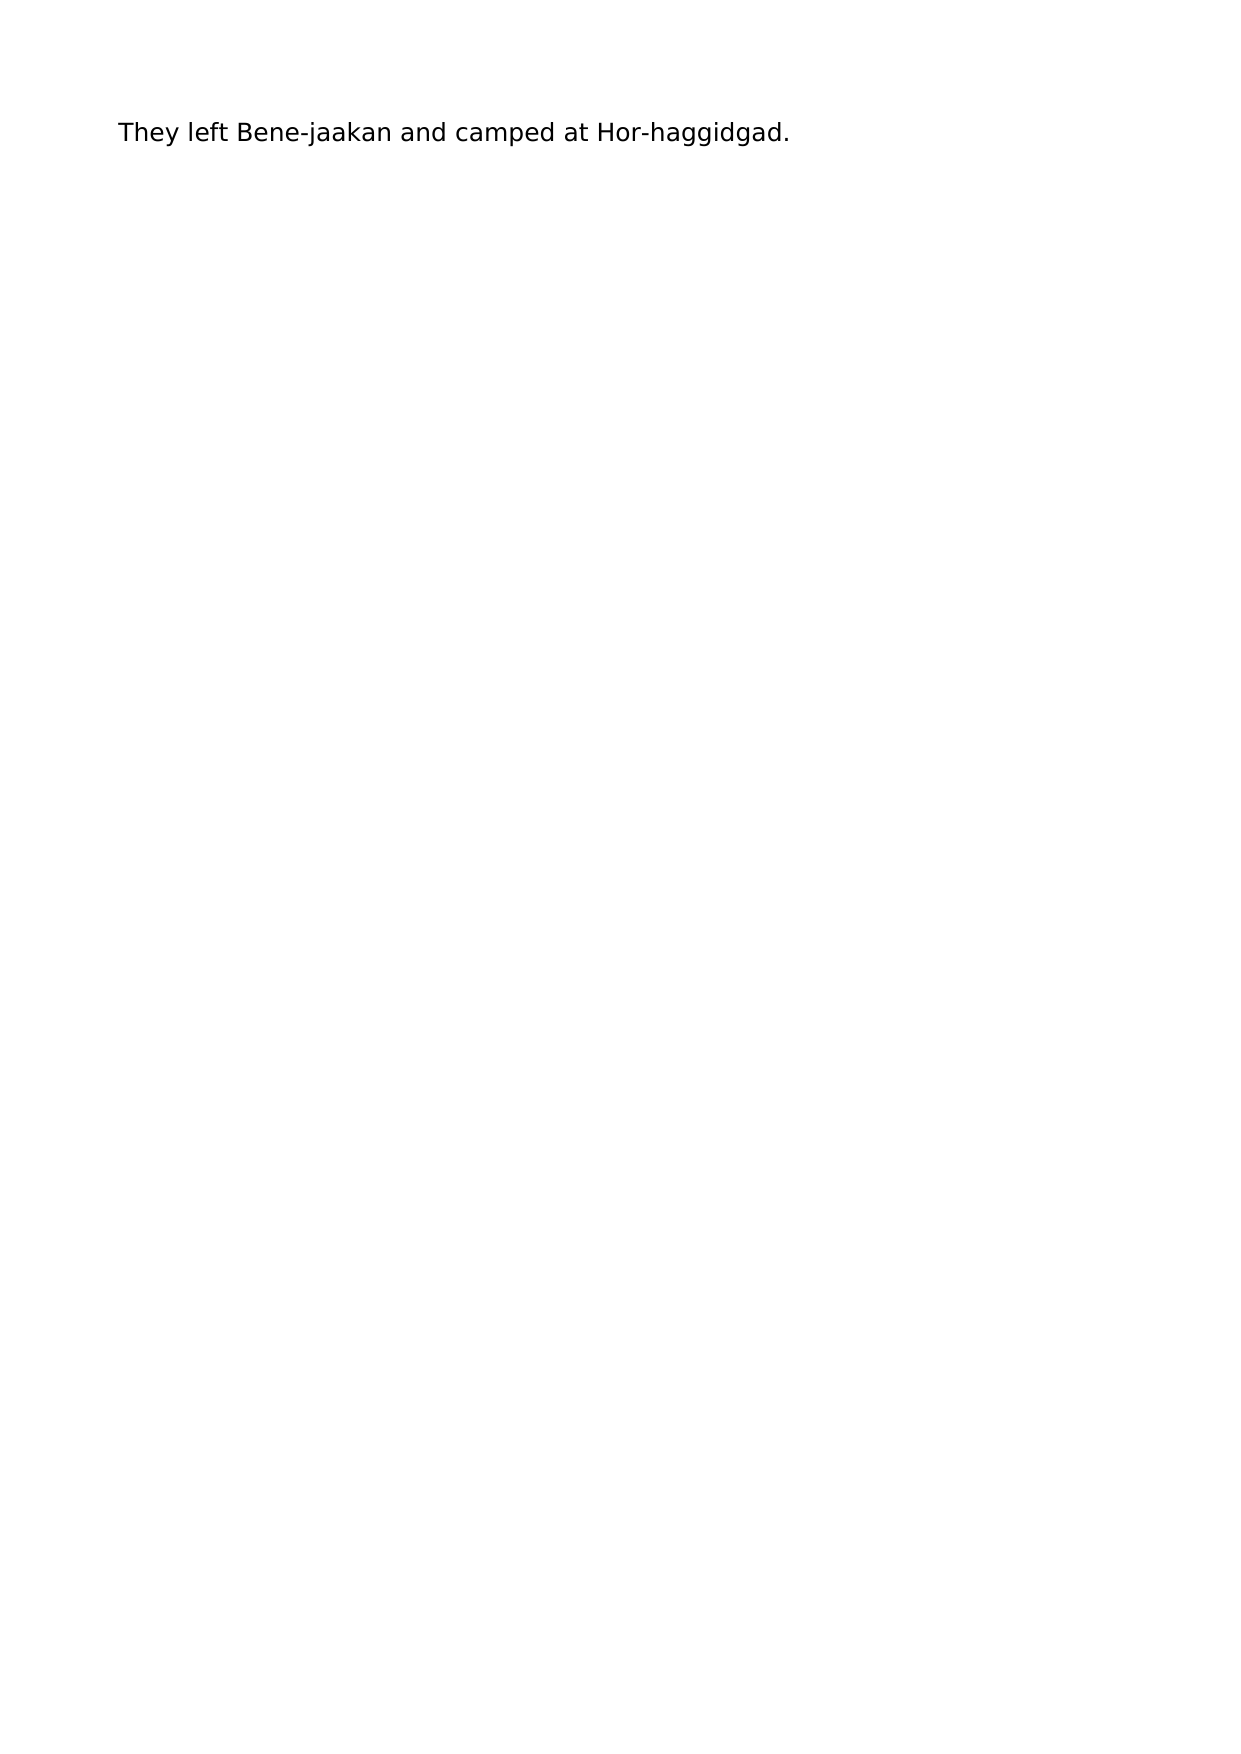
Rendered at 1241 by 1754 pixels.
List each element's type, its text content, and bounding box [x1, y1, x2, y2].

text They left Bene-jaakan and camped at Hor-haggidgad. [118, 118, 1122, 147]
